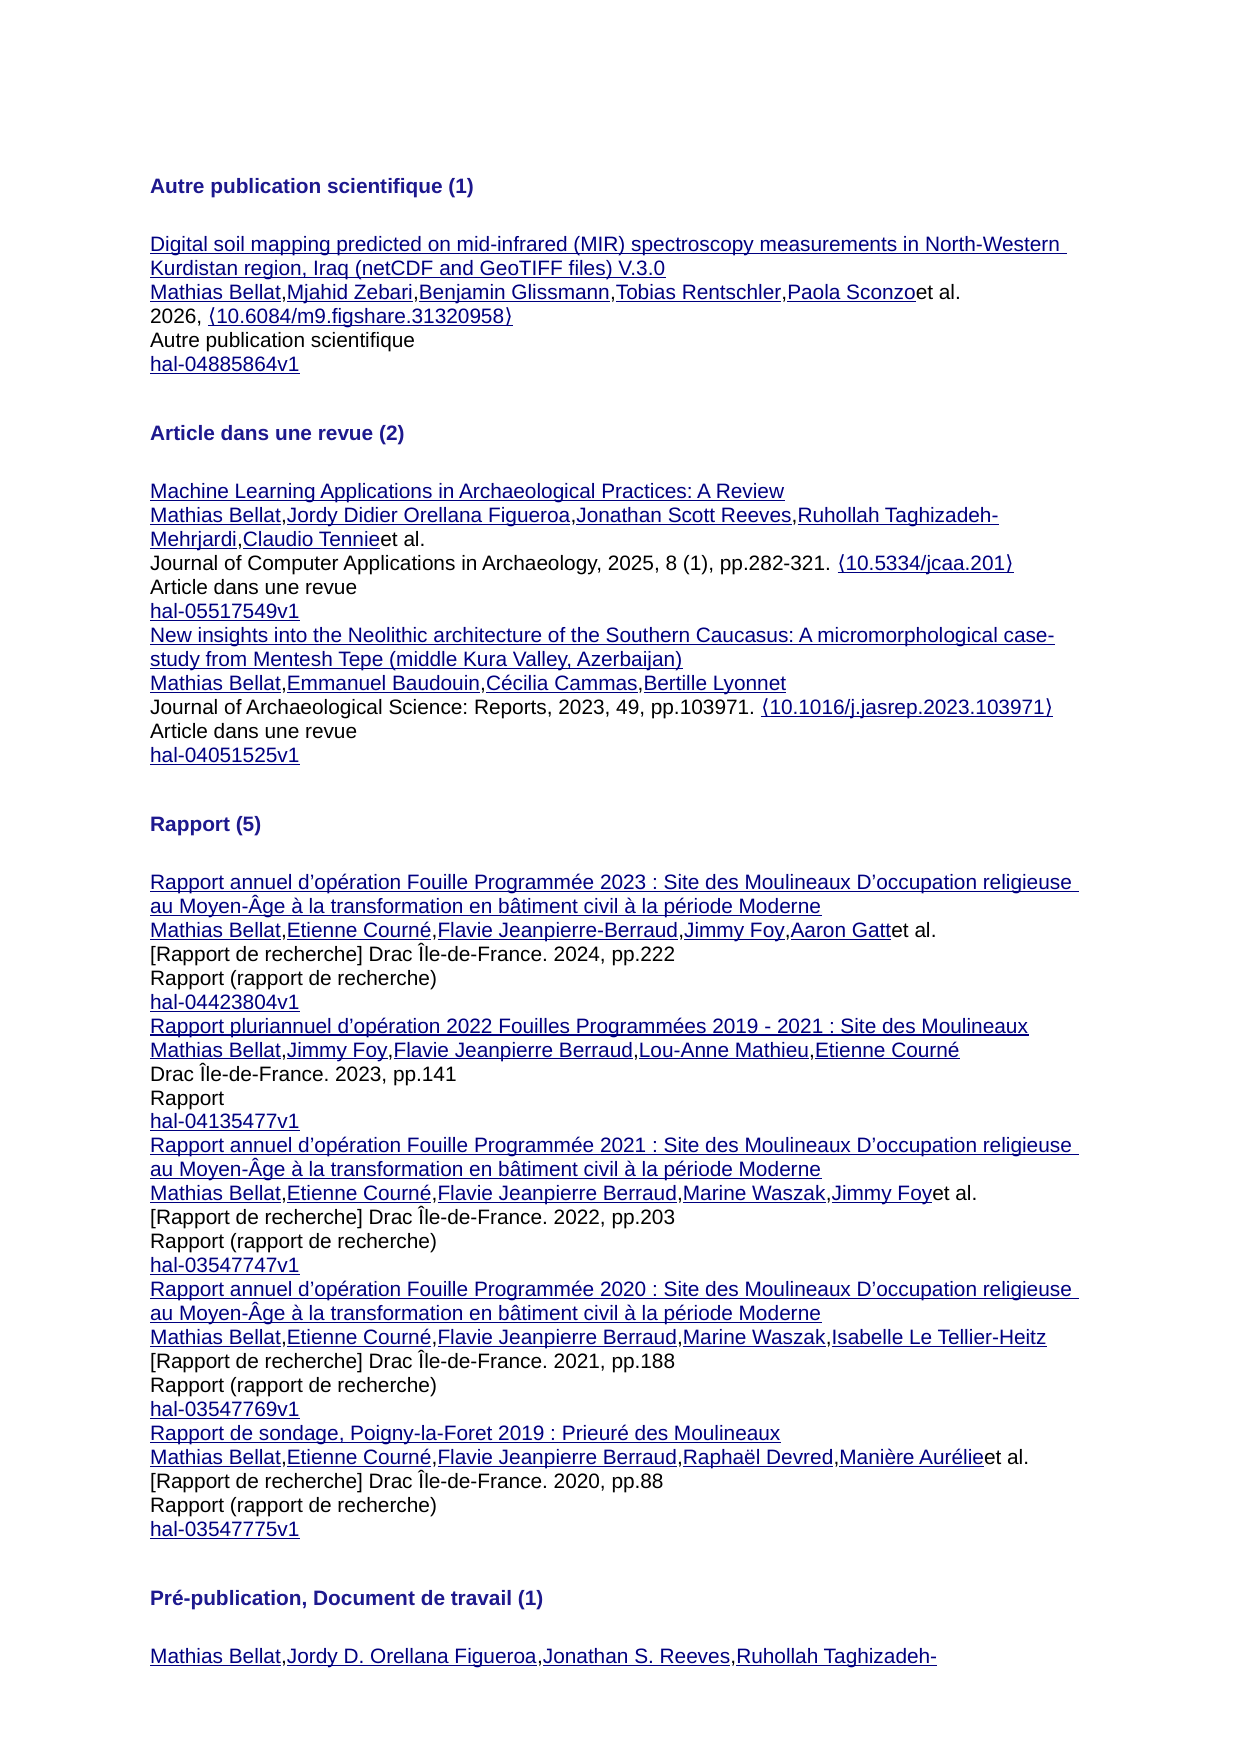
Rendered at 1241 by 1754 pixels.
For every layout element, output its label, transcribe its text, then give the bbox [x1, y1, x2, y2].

table_header Rapport annuel d’opération Fouille Programmée 2023 : Site des Moulineaux D’occupation religieuse au Moyen-Âge à la transformation en bâtiment civil à la période Moderne Mathias Bellat,Etienne Courné,Flavie Jeanpierre-Berraud,Jimmy Foy,Aaron Gattet al. [Rapport de recherche] Drac Île-de-France. 2024, pp.222 Rapport (rapport de recherche) hal-04423804v1 [150, 870, 1090, 1013]
subtitle Autre publication scientifique (1) [150, 174, 1090, 198]
table_header Digital soil mapping predicted on mid-infrared (MIR) spectroscopy measurements in North-Western Kurdistan region, Iraq (netCDF and GeoTIFF files) V.3.0 Mathias Bellat,Mjahid Zebari,Benjamin Glissmann,Tobias Rentschler,Paola Sconzoet al. 2026, ⟨10.6084/m9.figshare.31320958⟩ Autre publication scientifique hal-04885864v1 [150, 232, 1090, 376]
table_cell Rapport de sondage, Poigny-la-Foret 2019 : Prieuré des Moulineaux Mathias Bellat,Etienne Courné,Flavie Jeanpierre Berraud,Raphaël Devred,Manière Aurélieet al. [Rapport de recherche] Drac Île-de-France. 2020, pp.88 Rapport (rapport de recherche) hal-03547775v1 [150, 1421, 1090, 1541]
subtitle Article dans une revue (2) [150, 421, 1090, 445]
table_cell Rapport annuel d’opération Fouille Programmée 2020 : Site des Moulineaux D’occupation religieuse au Moyen-Âge à la transformation en bâtiment civil à la période Moderne Mathias Bellat,Etienne Courné,Flavie Jeanpierre Berraud,Marine Waszak,Isabelle Le Tellier-Heitz [Rapport de recherche] Drac Île-de-France. 2021, pp.188 Rapport (rapport de recherche) hal-03547769v1 [150, 1277, 1090, 1421]
table_header Machine learning applications in archaeological pratices: a review Mathias Bellat,Jordy D. Orellana Figueroa,Jonathan S. Reeves,Ruhollah Taghizadeh-Mehrjardi,Claudio Tennieet al. 2025 Pré-publication, Document de travail (preprint/prepublication) hal-04885931v1 [150, 1644, 1090, 1668]
subtitle Rapport (5) [150, 811, 1090, 835]
table_header Machine Learning Applications in Archaeological Practices: A Review Mathias Bellat,Jordy Didier Orellana Figueroa,Jonathan Scott Reeves,Ruhollah Taghizadeh-Mehrjardi,Claudio Tennieet al. Journal of Computer Applications in Archaeology, 2025, 8 (1), pp.282-321. ⟨10.5334/jcaa.201⟩ Article dans une revue hal-05517549v1 [150, 479, 1090, 623]
table_cell Rapport annuel d’opération Fouille Programmée 2021 : Site des Moulineaux D’occupation religieuse au Moyen-Âge à la transformation en bâtiment civil à la période Moderne Mathias Bellat,Etienne Courné,Flavie Jeanpierre Berraud,Marine Waszak,Jimmy Foyet al. [Rapport de recherche] Drac Île-de-France. 2022, pp.203 Rapport (rapport de recherche) hal-03547747v1 [150, 1133, 1090, 1277]
table_cell New insights into the Neolithic architecture of the Southern Caucasus: A micromorphological case-study from Mentesh Tepe (middle Kura Valley, Azerbaijan) Mathias Bellat,Emmanuel Baudouin,Cécilia Cammas,Bertille Lyonnet Journal of Archaeological Science: Reports, 2023, 49, pp.103971. ⟨10.1016/j.jasrep.2023.103971⟩ Article dans une revue hal-04051525v1 [150, 623, 1090, 767]
subtitle Pré-publication, Document de travail (1) [150, 1585, 1090, 1609]
table_cell Rapport pluriannuel d’opération 2022 Fouilles Programmées 2019 - 2021 : Site des Moulineaux Mathias Bellat,Jimmy Foy,Flavie Jeanpierre Berraud,Lou-Anne Mathieu,Etienne Courné Drac Île-de-France. 2023, pp.141 Rapport hal-04135477v1 [150, 1014, 1090, 1133]
